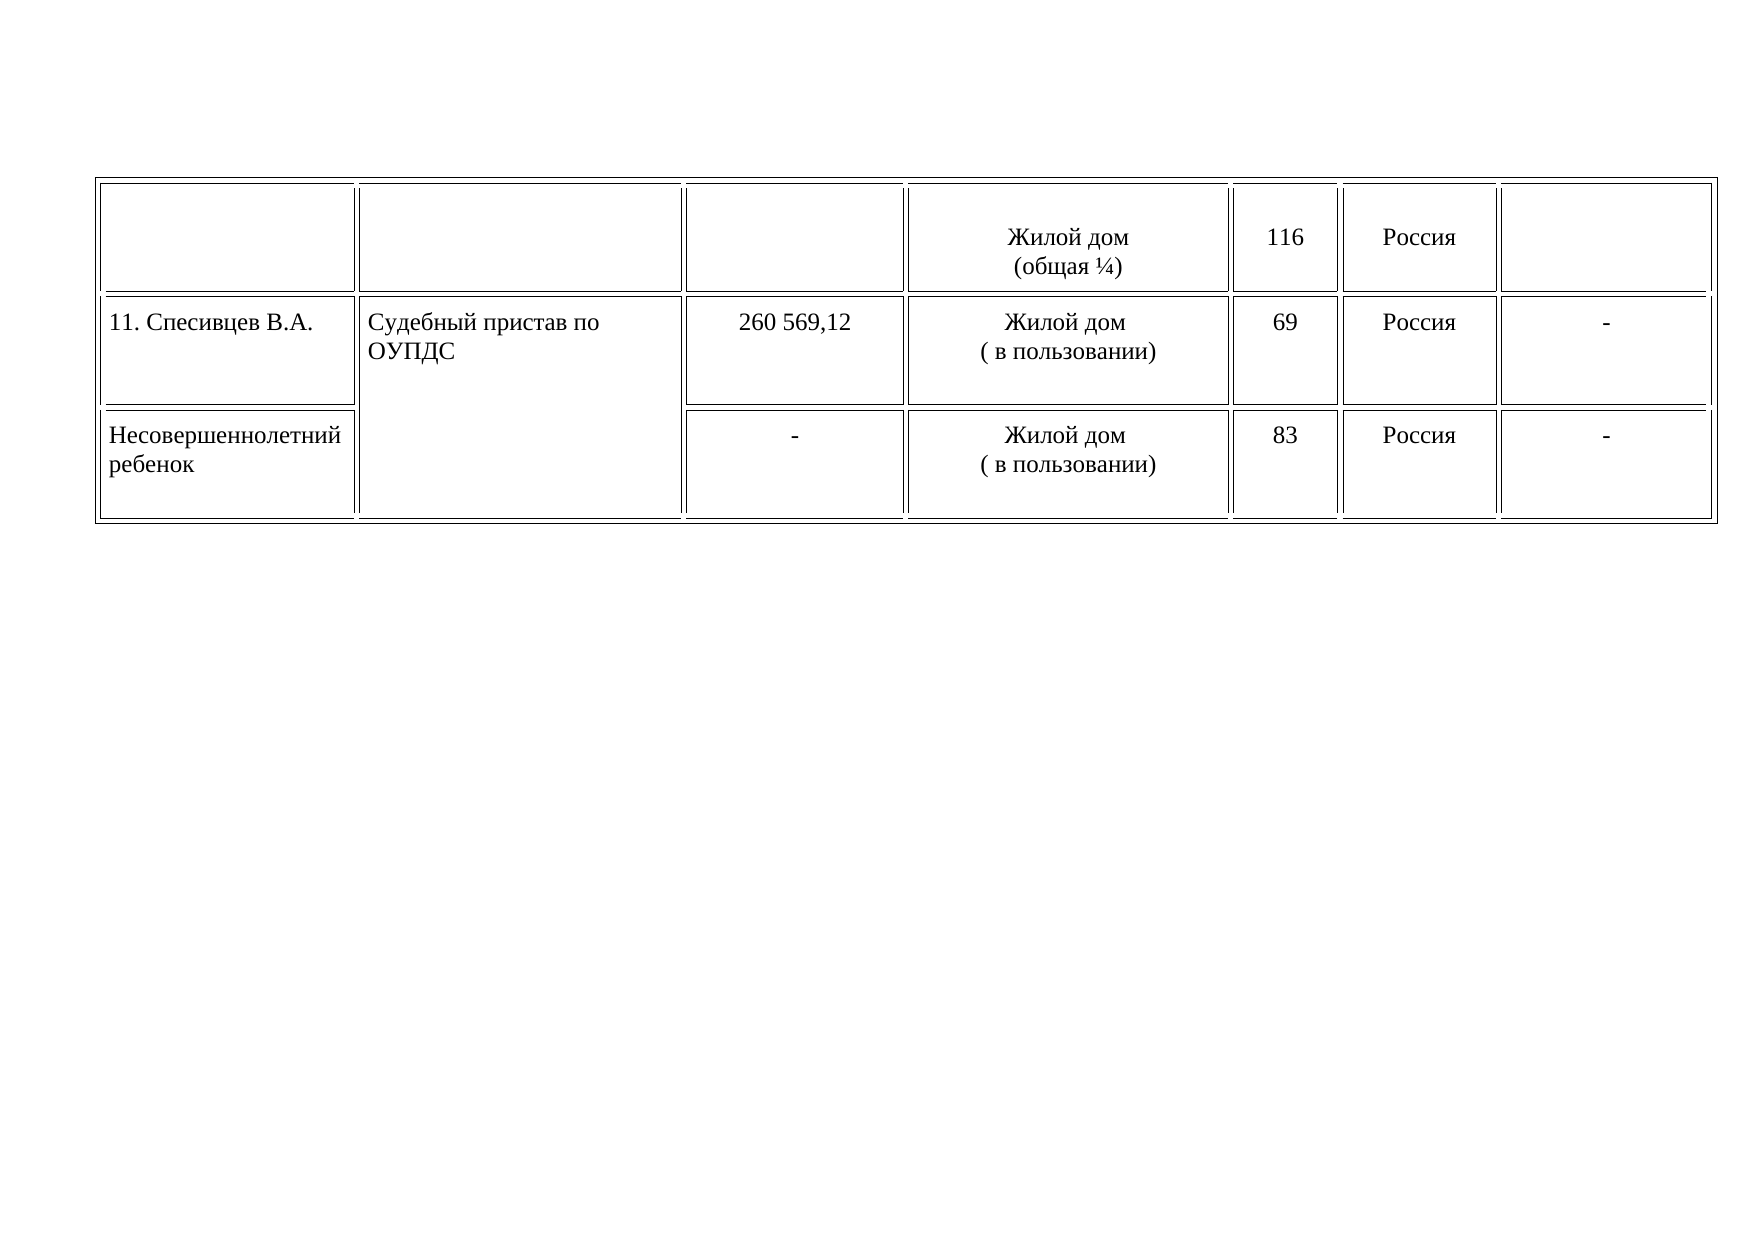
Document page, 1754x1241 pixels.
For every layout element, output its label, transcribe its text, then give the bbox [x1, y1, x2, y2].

table_cell Жилой дом (общая ¼) [906, 178, 1231, 291]
table_cell Россия [1340, 404, 1498, 518]
table_cell Несовершеннолетний ребенок [98, 404, 357, 518]
table_cell [98, 178, 357, 291]
table_cell 11. Спесивцев В.А. [98, 291, 357, 404]
table_cell Россия [1340, 178, 1498, 291]
table_cell 83 [1231, 404, 1340, 518]
table_cell - [684, 178, 906, 291]
table_cell - [1498, 404, 1714, 518]
table_cell - [1498, 178, 1714, 291]
table_cell Жилой дом ( в пользовании) [906, 291, 1231, 404]
table_cell - [1498, 291, 1714, 404]
table_cell [357, 178, 684, 291]
table_cell - [684, 404, 906, 518]
table_cell 260 569,12 [684, 291, 906, 404]
table_cell Россия [1340, 291, 1498, 404]
table_cell Судебный пристав по ОУПДС [357, 291, 684, 518]
table_cell 69 [1231, 291, 1340, 404]
table_cell Жилой дом ( в пользовании) [906, 404, 1231, 518]
table_cell 116 [1231, 178, 1340, 291]
